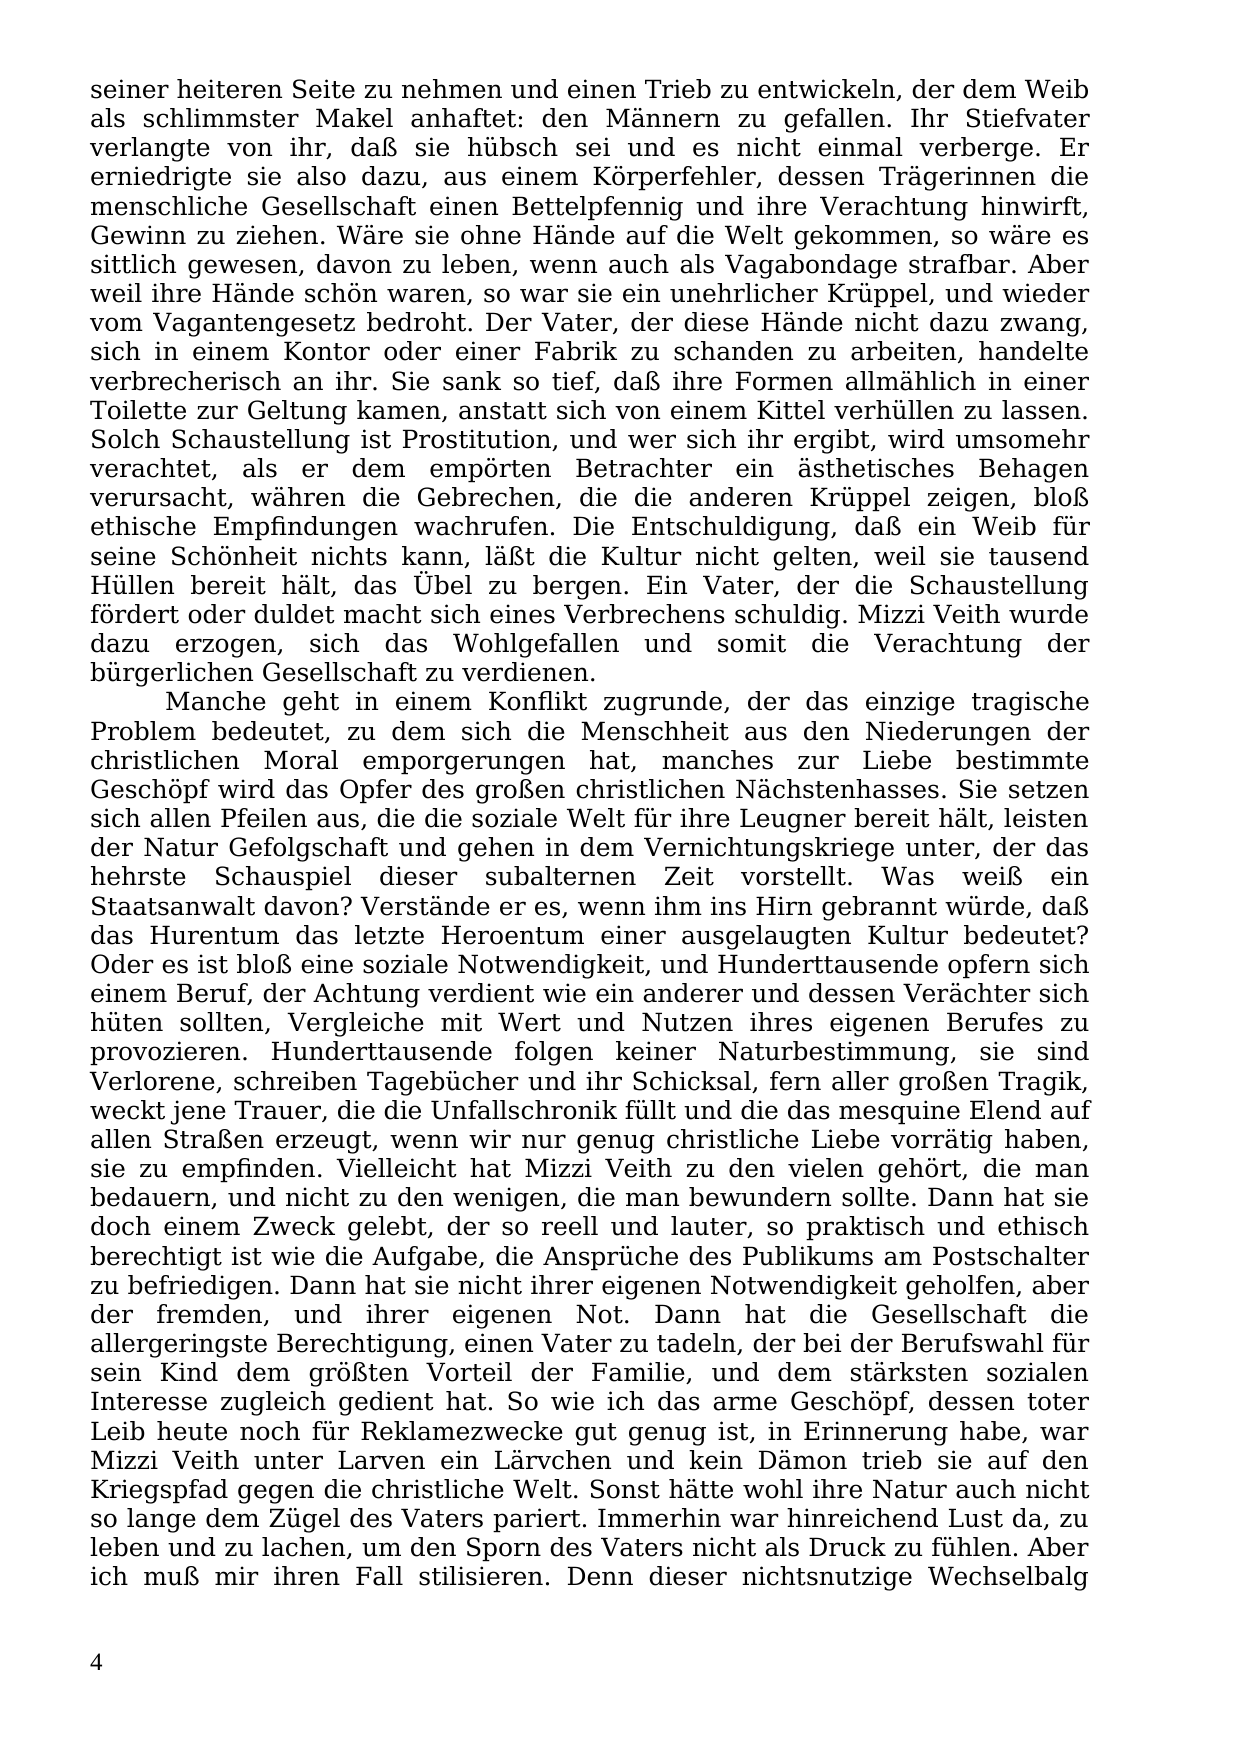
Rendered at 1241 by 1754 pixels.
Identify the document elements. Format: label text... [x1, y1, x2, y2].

text Manche geht in einem Konflikt zugrunde, der das einzige tragische Problem bedeutet, zu dem sich die Menschheit aus den Niederungen der christlichen Moral emporgerungen hat, manches zur Liebe bestimmte Geschöpf wird das Opfer des großen christlichen Nächstenhasses. Sie setzen sich allen Pfeilen aus, die die soziale Welt für ihre Leugner bereit hält, leisten der Natur Gefolgschaft und gehen in dem Vernichtungskriege unter, der das hehrste Schauspiel dieser subalternen Zeit vorstellt. Was weiß ein Staatsanwalt davon? Verstände er es, wenn ihm ins Hirn gebrannt würde, daß das Hurentum das letzte Heroentum einer ausgelaugten Kultur bedeutet? Oder es ist bloß eine soziale Notwendigkeit, und Hunderttausende opfern sich einem Beruf, der Achtung verdient wie ein anderer und dessen Verächter sich hüten sollten, Vergleiche mit Wert und Nutzen ihres eigenen Berufes zu provozieren. Hunderttausende folgen keiner Naturbestimmung, sie sind Verlorene, schreiben Tagebücher und ihr Schicksal, fern aller großen Tragik, weckt jene Trauer, die die Unfallschronik füllt und die das mesquine Elend auf allen Straßen erzeugt, wenn wir nur genug christliche Liebe vorrätig haben, sie zu empfinden. Vielleicht hat Mizzi Veith zu den vielen gehört, die man bedauern, und nicht zu den wenigen, die man bewundern sollte. Dann hat sie doch einem Zweck gelebt, der so reell und lauter, so praktisch und ethisch berechtigt ist wie die Aufgabe, die Ansprüche des Publikums am Postschalter zu befriedigen. Dann hat sie nicht ihrer eigenen Notwendigkeit geholfen, aber der fremden, und ihrer eigenen Not. Dann hat die Gesellschaft die allergeringste Berechtigung, einen Vater zu tadeln, der bei der Berufswahl für sein Kind dem größten Vorteil der Familie, und dem stärksten sozialen Interesse zugleich gedient hat. So wie ich das arme Geschöpf, dessen toter Leib heute noch für Reklamezwecke gut genug ist, in Erinnerung habe, war Mizzi Veith unter Larven ein Lärvchen und kein Dämon trieb sie auf den Kriegspfad gegen die christliche Welt. Sonst hätte wohl ihre Natur auch nicht so lange dem Zügel des Vaters pariert. Immerhin war hinreichend Lust da, zu leben und zu lachen, um den Sporn des Vaters nicht als Druck zu fühlen. Aber ich muß mir ihren Fall stilisieren. Denn dieser nichtsnutzige Wechselbalg [90, 687, 1091, 1592]
text seiner heiteren Seite zu nehmen und einen Trieb zu entwickeln, der dem Weib als schlimmster Makel anhaftet: den Männern zu gefallen. Ihr Stiefvater verlangte von ihr, daß sie hübsch sei und es nicht einmal verberge. Er erniedrigte sie also dazu, aus einem Körperfehler, dessen Trägerinnen die menschliche Gesellschaft einen Bettelpfennig und ihre Verachtung hinwirft, Gewinn zu ziehen. Wäre sie ohne Hände auf die Welt gekommen, so wäre es sittlich gewesen, davon zu leben, wenn auch als Vagabondage strafbar. Aber weil ihre Hände schön waren, so war sie ein unehrlicher Krüppel, und wieder vom Vagantengesetz bedroht. Der Vater, der diese Hände nicht dazu zwang, sich in einem Kontor oder einer Fabrik zu schanden zu arbeiten, handelte verbrecherisch an ihr. Sie sank so tief, daß ihre Formen allmählich in einer Toilette zur Geltung kamen, anstatt sich von einem Kittel verhüllen zu lassen. Solch Schaustellung ist Prostitution, und wer sich ihr ergibt, wird umsomehr verachtet, als er dem empörten Betrachter ein ästhetisches Behagen verursacht, währen die Gebrechen, die die anderen Krüppel zeigen, bloß ethische Empfindungen wachrufen. Die Entschuldigung, daß ein Weib für seine Schönheit nichts kann, läßt die Kultur nicht gelten, weil sie tausend Hüllen bereit hält, das Übel zu bergen. Ein Vater, der die Schaustellung fördert oder duldet macht sich eines Verbrechens schuldig. Mizzi Veith wurde dazu erzogen, sich das Wohlgefallen und somit die Verachtung der bürgerlichen Gesellschaft zu verdienen. [90, 75, 1091, 687]
